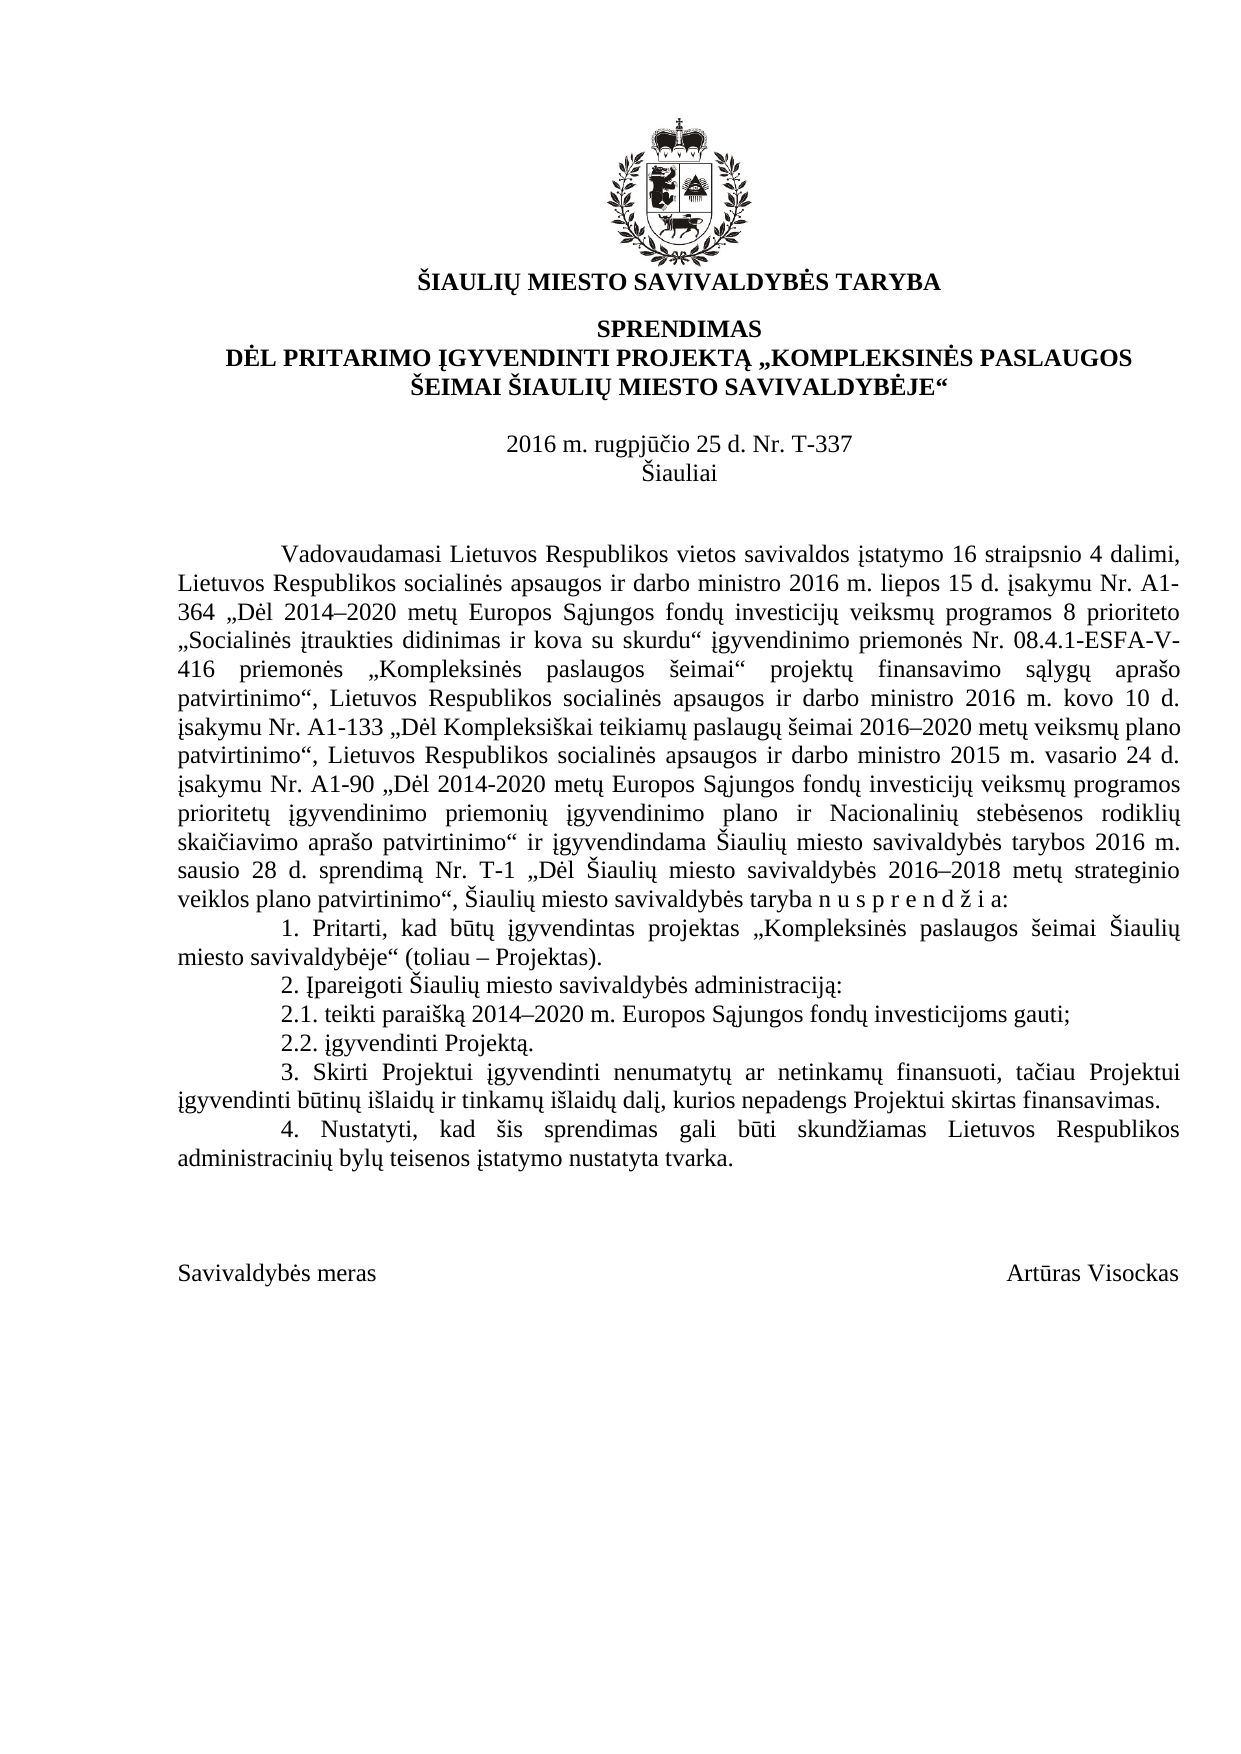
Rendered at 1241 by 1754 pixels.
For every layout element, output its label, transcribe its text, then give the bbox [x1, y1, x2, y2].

text DĖL PRITARIMO ĮGYVENDINTI PROJEKTĄ „KOMPLEKSINĖS PASLAUGOS ŠEIMAI ŠIAULIŲ MIESTO SAVIVALDYBĖJE“ [177, 343, 1181, 401]
text 3. Skirti Projektui įgyvendinti nenumatytų ar netinkamų finansuoti, tačiau Projektui įgyvendinti būtinų išlaidų ir tinkamų išlaidų dalį, kurios nepadengs Projektui skirtas finansavimas. [177, 1057, 1181, 1114]
text SPRENDIMAS [177, 314, 1181, 343]
text 2. Įpareigoti Šiaulių miesto savivaldybės administraciją: [177, 971, 1181, 999]
text Savivaldybės meras Artūras Visockas [177, 1258, 1181, 1287]
text 2.1. teikti paraišką 2014–2020 m. Europos Sąjungos fondų investicijoms gauti; [177, 999, 1181, 1028]
text Šiauliai [177, 458, 1181, 487]
text Vadovaudamasi Lietuvos Respublikos vietos savivaldos įstatymo 16 straipsnio 4 dalimi, Lietuvos Respublikos socialinės apsaugos ir darbo ministro 2016 m. liepos 15 d. įsakymu Nr. A1-364 „Dėl 2014–2020 metų Europos Sąjungos fondų investicijų veiksmų programos 8 prioriteto „Socialinės įtraukties didinimas ir kova su skurdu“ įgyvendinimo priemonės Nr. 08.4.1-ESFA-V-416 priemonės „Kompleksinės paslaugos šeimai“ projektų finansavimo sąlygų aprašo patvirtinimo“, Lietuvos Respublikos socialinės apsaugos ir darbo ministro 2016 m. kovo 10 d. įsakymu Nr. A1-133 „Dėl Kompleksiškai teikiamų paslaugų šeimai 2016–2020 metų veiksmų plano patvirtinimo“, Lietuvos Respublikos socialinės apsaugos ir darbo ministro 2015 m. vasario 24 d. įsakymu Nr. A1-90 „Dėl 2014-2020 metų Europos Sąjungos fondų investicijų veiksmų programos prioritetų įgyvendinimo priemonių įgyvendinimo plano ir Nacionalinių stebėsenos rodiklių skaičiavimo aprašo patvirtinimo“ ir įgyvendindama Šiaulių miesto savivaldybės tarybos 2016 m. sausio 28 d. sprendimą Nr. T-1 „Dėl Šiaulių miesto savivaldybės 2016–2018 metų strateginio veiklos plano patvirtinimo“, Šiaulių miesto savivaldybės taryba n u s p r e n d ž i a: [177, 539, 1181, 913]
text 4. Nustatyti, kad šis sprendimas gali būti skundžiamas Lietuvos Respublikos administracinių bylų teisenos įstatymo nustatyta tvarka. [177, 1114, 1181, 1172]
text ŠIAULIŲ MIESTO SAVIVALDYBĖS TARYBA [177, 267, 1181, 295]
text 2.2. įgyvendinti Projektą. [177, 1028, 1181, 1057]
text 2016 m. rugpjūčio 25 d. Nr. T-337 [177, 429, 1181, 458]
text 1. Pritarti, kad būtų įgyvendintas projektas „Kompleksinės paslaugos šeimai Šiaulių miesto savivaldybėje“ (toliau – Projektas). [177, 913, 1181, 971]
